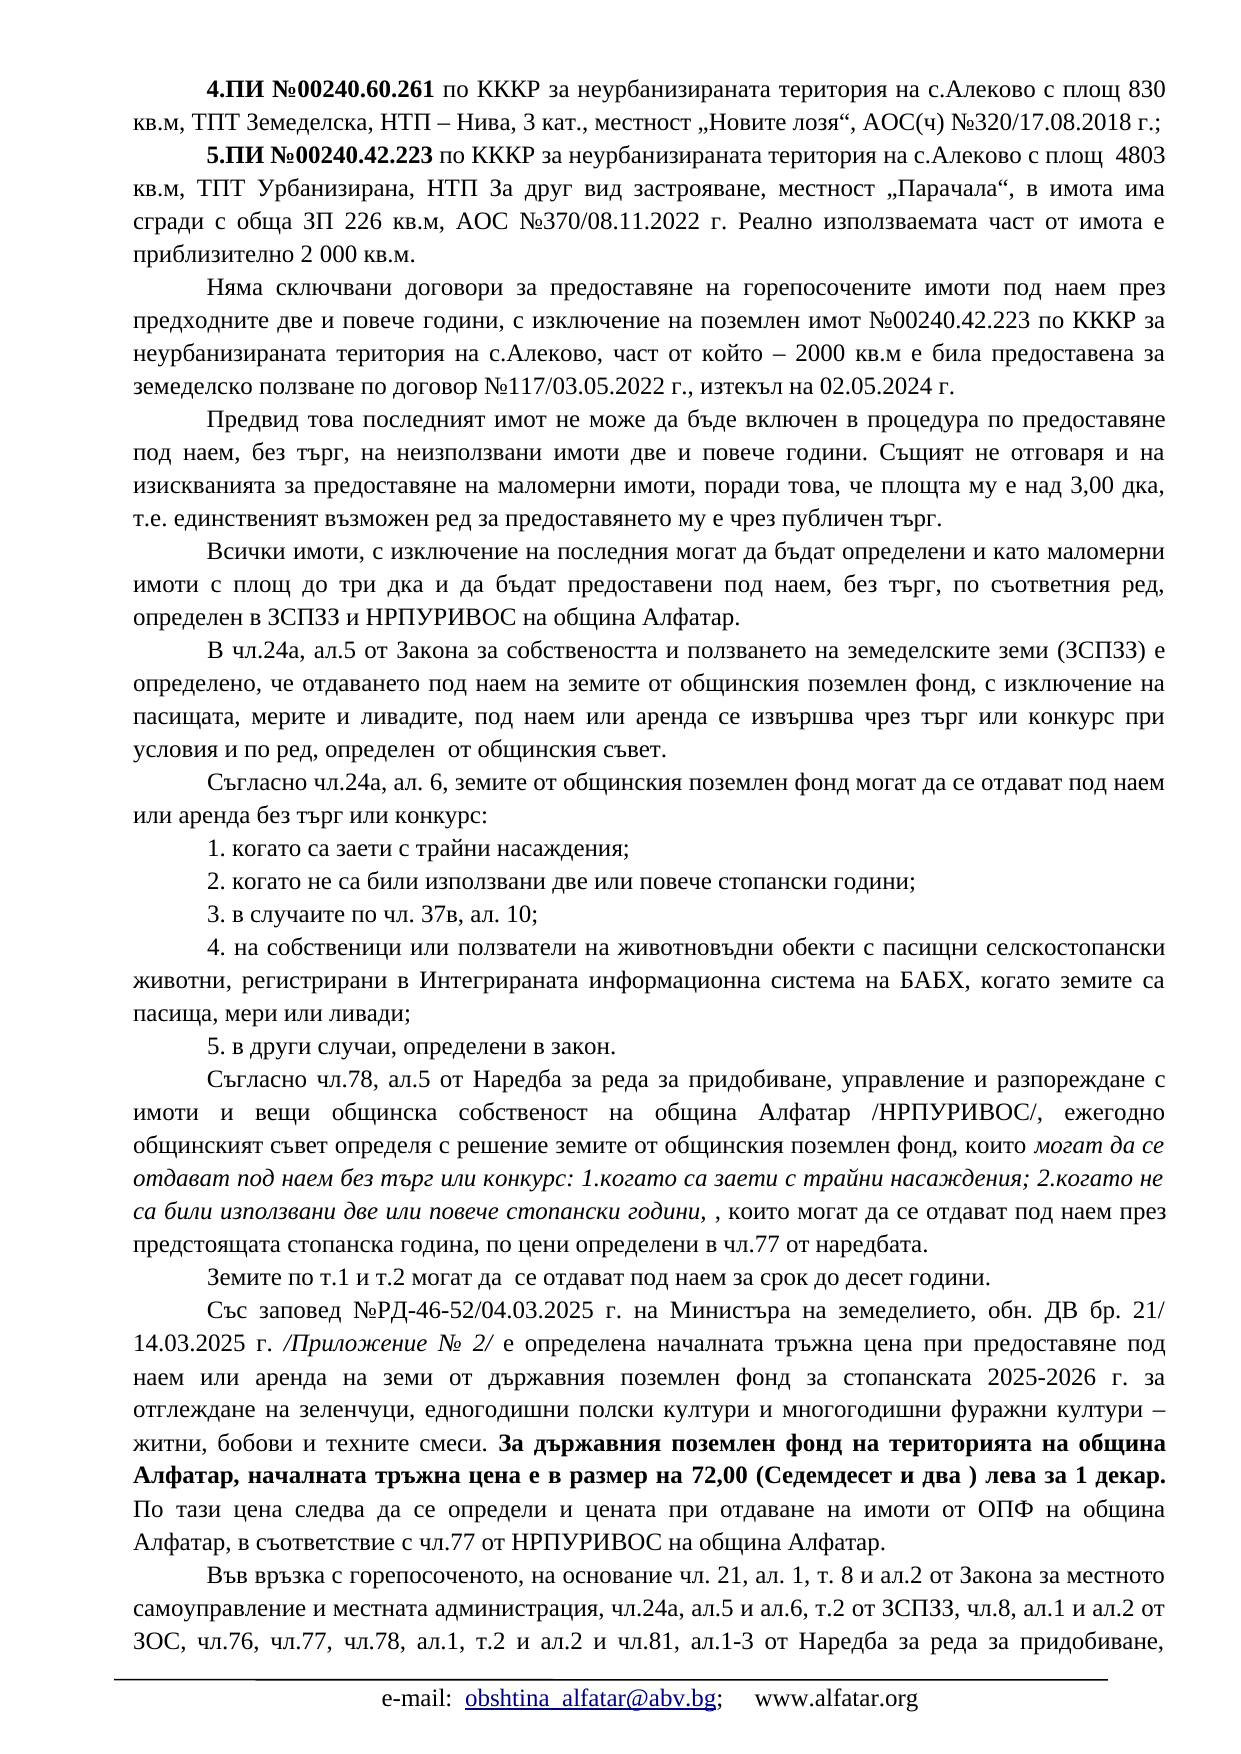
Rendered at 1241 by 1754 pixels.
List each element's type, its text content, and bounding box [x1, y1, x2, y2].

text Във връзка с горепосоченото, на основание чл. 21, ал. 1, т. 8 и ал.2 от Закона за местното самоуправление и местната администрация, чл.24а, ал.5 и ал.6, т.2 от ЗСПЗЗ, чл.8, ал.1 и ал.2 от ЗОС, чл.76, чл.77, чл.78, ал.1, т.2 и ал.2 и чл.81, ал.1-3 от Наредба за реда за придобиване, [133, 1560, 1167, 1654]
text Всички имоти, с изключение на последния могат да бъдат определени и като маломерни имоти с площ до три дка и да бъдат предоставени под наем, без търг, по съответния ред, определен в ЗСПЗЗ и НРПУРИВОС на община Алфатар. [133, 536, 1167, 631]
text 4.ПИ №00240.60.261 по КККР за неурбанизираната територия на с.Алеково с площ 830 кв.м, ТПТ Земеделска, НТП – Нива, 3 кат., местност „Новите лозя“, АОС(ч) №320/17.08.2018 г.; [133, 74, 1167, 136]
text 1. когато са заети с трайни насаждения; [133, 833, 1167, 862]
text 2. когато не са били използвани две или повече стопански години; [133, 866, 1167, 895]
text 5. в други случаи, определени в закон. [133, 1031, 1167, 1060]
text 4. на собственици или ползватели на животновъдни обекти с пасищни селскостопански животни, регистрирани в Интегрираната информационна система на БАБХ, когато земите са пасища, мери или ливади; [133, 932, 1167, 1027]
text 3. в случаите по чл. 37в, ал. 10; [133, 899, 1167, 928]
text Земите по т.1 и т.2 могат да се отдават под наем за срок до десет години. [133, 1262, 1167, 1291]
text Съгласно чл.24а, ал. 6, земите от общинския поземлен фонд могат да се отдават под наем или аренда без търг или конкурс: [133, 767, 1167, 829]
text Няма сключвани договори за предоставяне на горепосочените имоти под наем през предходните две и повече години, с изключение на поземлен имот №00240.42.223 по КККР за неурбанизираната територия на с.Алеково, част от който – 2000 кв.м е била предоставена за земеделско ползване по договор №117/03.05.2022 г., изтекъл на 02.05.2024 г. [133, 272, 1167, 400]
text 5.ПИ №00240.42.223 по КККР за неурбанизираната територия на с.Алеково с площ 4803 кв.м, ТПТ Урбанизирана, НТП За друг вид застрояване, местност „Парачала“, в имота има сгради с обща ЗП 226 кв.м, АОС №370/08.11.2022 г. Реално използваемата част от имота е приблизително 2 000 кв.м. [133, 140, 1167, 268]
text В чл.24а, ал.5 от Закона за собствеността и ползването на земеделските земи (ЗСПЗЗ) е определено, че отдаването под наем на земите от общинския поземлен фонд, с изключение на пасищата, мерите и ливадите, под наем или аренда се извършва чрез търг или конкурс при условия и по ред, определен от общинския съвет. [133, 635, 1167, 763]
text Със заповед №РД-46-52/04.03.2025 г. на Министъра на земеделието, обн. ДВ бр. 21/ 14.03.2025 г. /Приложение № 2/ е определена началната тръжна цена при предоставяне под наем или аренда на земи от държавния поземлен фонд за стопанската 2025-2026 г. за отглеждане на зеленчуци, едногодишни полски култури и многогодишни фуражни култури – житни, бобови и техните смеси. За държавния поземлен фонд на територията на община Алфатар, началната тръжна цена е в размер на 72,00 (Седемдесет и два ) лева за 1 декар. По тази цена следва да се определи и цената при отдаване на имоти от ОПФ на община Алфатар, в съответствие с чл.77 от НРПУРИВОС на община Алфатар. [133, 1296, 1167, 1555]
text Предвид това последният имот не може да бъде включен в процедура по предоставяне под наем, без търг, на неизползвани имоти две и повече години. Същият не отговаря и на изискванията за предоставяне на маломерни имоти, поради това, че площта му е над 3,00 дка, т.е. единственият възможен ред за предоставянето му е чрез публичен търг. [133, 404, 1167, 532]
text Съгласно чл.78, ал.5 от Наредба за реда за придобиване, управление и разпореждане с имоти и вещи общинска собственост на община Алфатар /НРПУРИВОС/, ежегодно общинският съвет определя с решение земите от общинския поземлен фонд, които могат да се отдават под наем без търг или конкурс: 1.когато са заети с трайни насаждения; 2.когато не са били използвани две или повече стопански години, , които могат да се отдават под наем през предстоящата стопанска година, по цени определени в чл.77 от наредбата. [133, 1064, 1167, 1258]
